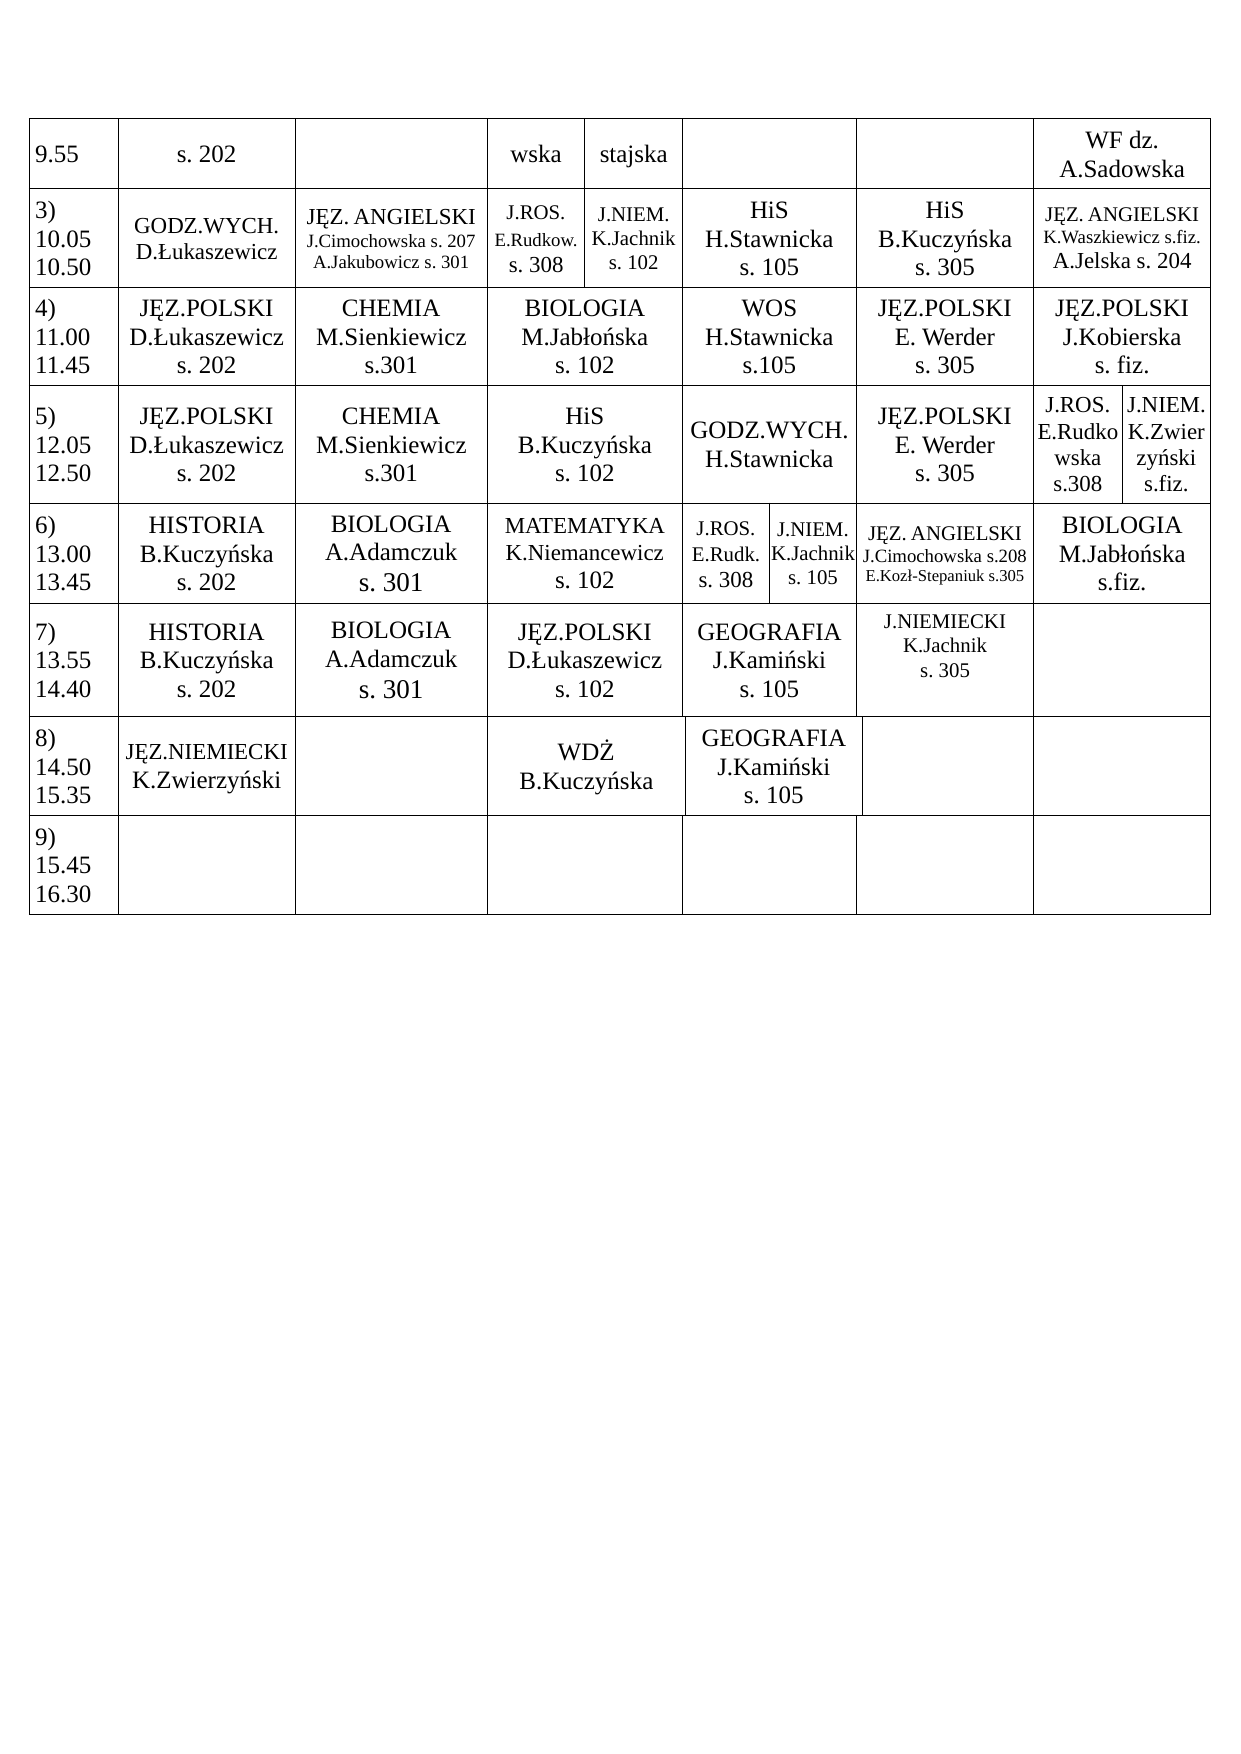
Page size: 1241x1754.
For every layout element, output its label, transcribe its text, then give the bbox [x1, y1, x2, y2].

table_cell GODZ.WYCH. D.Łukaszewicz [119, 189, 295, 287]
table_cell GODZ.WYCH. H.Stawnicka [683, 386, 856, 502]
table_cell BIOLOGIA A.Adamczuk s. 301 [296, 604, 487, 716]
table_cell J.NIEM. K.Jachnik s. 102 [585, 189, 682, 287]
table_cell 7) 13.55 14.40 [30, 604, 118, 716]
table_cell 9.55 [30, 119, 118, 188]
table_cell JĘZ. ANGIELSKI K.Waszkiewicz s.fiz. A.Jelska s. 204 [1034, 189, 1210, 287]
table_cell [296, 816, 487, 913]
table_cell 3) 10.05 10.50 [30, 189, 118, 287]
table_cell GEOGRAFIA J.Kamiński s. 105 [686, 717, 862, 815]
table_cell [1034, 717, 1210, 815]
table_cell HiS B.Kuczyńska s. 305 [857, 189, 1033, 287]
table_cell JĘZ.POLSKI D.Łukaszewicz s. 102 [488, 604, 682, 716]
table_cell CHEMIA M.Sienkiewicz s.301 [296, 288, 487, 385]
table_cell 4) 11.00 11.45 [30, 288, 118, 385]
table_cell 8) 14.50 15.35 [30, 717, 118, 815]
table_cell 5) 12.05 12.50 [30, 386, 118, 502]
table_cell [296, 119, 487, 188]
table_cell wska [488, 119, 584, 188]
table_cell JĘZ.POLSKI E. Werder s. 305 [857, 386, 1033, 502]
table_cell WOS H.Stawnicka s.105 [683, 288, 856, 385]
table_cell BIOLOGIA M.Jabłońska s.fiz. [1034, 504, 1210, 603]
table_cell J.ROS. E.Rudkow. s. 308 [488, 189, 584, 287]
table_cell WF dz. A.Sadowska [1034, 119, 1210, 188]
table_cell HiS B.Kuczyńska s. 102 [488, 386, 682, 502]
table_cell [1034, 604, 1210, 716]
table_cell WDŻ B.Kuczyńska [488, 717, 685, 815]
table_cell JĘZ.POLSKI J.Kobierska s. fiz. [1034, 288, 1210, 385]
table_cell BIOLOGIA A.Adamczuk s. 301 [296, 504, 487, 603]
table_cell HISTORIA B.Kuczyńska s. 202 [119, 604, 295, 716]
table_cell GEOGRAFIA J.Kamiński s. 105 [683, 604, 856, 716]
table_cell J.NIEMIECKI K.Jachnik s. 305 [857, 604, 1033, 716]
table_cell CHEMIA M.Sienkiewicz s.301 [296, 386, 487, 502]
table_cell [119, 816, 295, 913]
table_cell 6) 13.00 13.45 [30, 504, 118, 603]
table_cell HISTORIA B.Kuczyńska s. 202 [119, 504, 295, 603]
table_cell [683, 816, 856, 913]
table_cell 9) 15.45 16.30 [30, 816, 118, 913]
table_cell JĘZ. ANGIELSKI J.Cimochowska s. 207 A.Jakubowicz s. 301 [296, 189, 487, 287]
table_cell [488, 816, 682, 913]
table_cell JĘZ.POLSKI D.Łukaszewicz s. 202 [119, 386, 295, 502]
table_cell stajska [585, 119, 682, 188]
table_cell J.ROS. E.Rudkowska s.308 [1034, 386, 1122, 502]
table_cell [857, 119, 1033, 188]
table_cell HiS H.Stawnicka s. 105 [683, 189, 856, 287]
table_cell s. 202 [119, 119, 295, 188]
table_cell JĘZ.POLSKI E. Werder s. 305 [857, 288, 1033, 385]
table_cell [863, 717, 1033, 815]
table_cell [683, 119, 856, 188]
table_cell [857, 816, 1033, 913]
table_cell BIOLOGIA M.Jabłońska s. 102 [488, 288, 682, 385]
table_cell [296, 717, 487, 815]
table_cell JĘZ. ANGIELSKI J.Cimochowska s.208 E.Kozł-Stepaniuk s.305 [857, 504, 1033, 603]
table_cell J.NIEM. K.Jachnik s. 105 [770, 504, 856, 603]
table_cell J.NIEM. K.Zwierzyński s.fiz. [1123, 386, 1210, 502]
table_cell JĘZ.POLSKI D.Łukaszewicz s. 202 [119, 288, 295, 385]
table_cell JĘZ.NIEMIECKI K.Zwierzyński [119, 717, 295, 815]
table_cell MATEMATYKA K.Niemancewicz s. 102 [488, 504, 682, 603]
table_cell [1034, 816, 1210, 913]
table_cell J.ROS. E.Rudk. s. 308 [683, 504, 769, 603]
